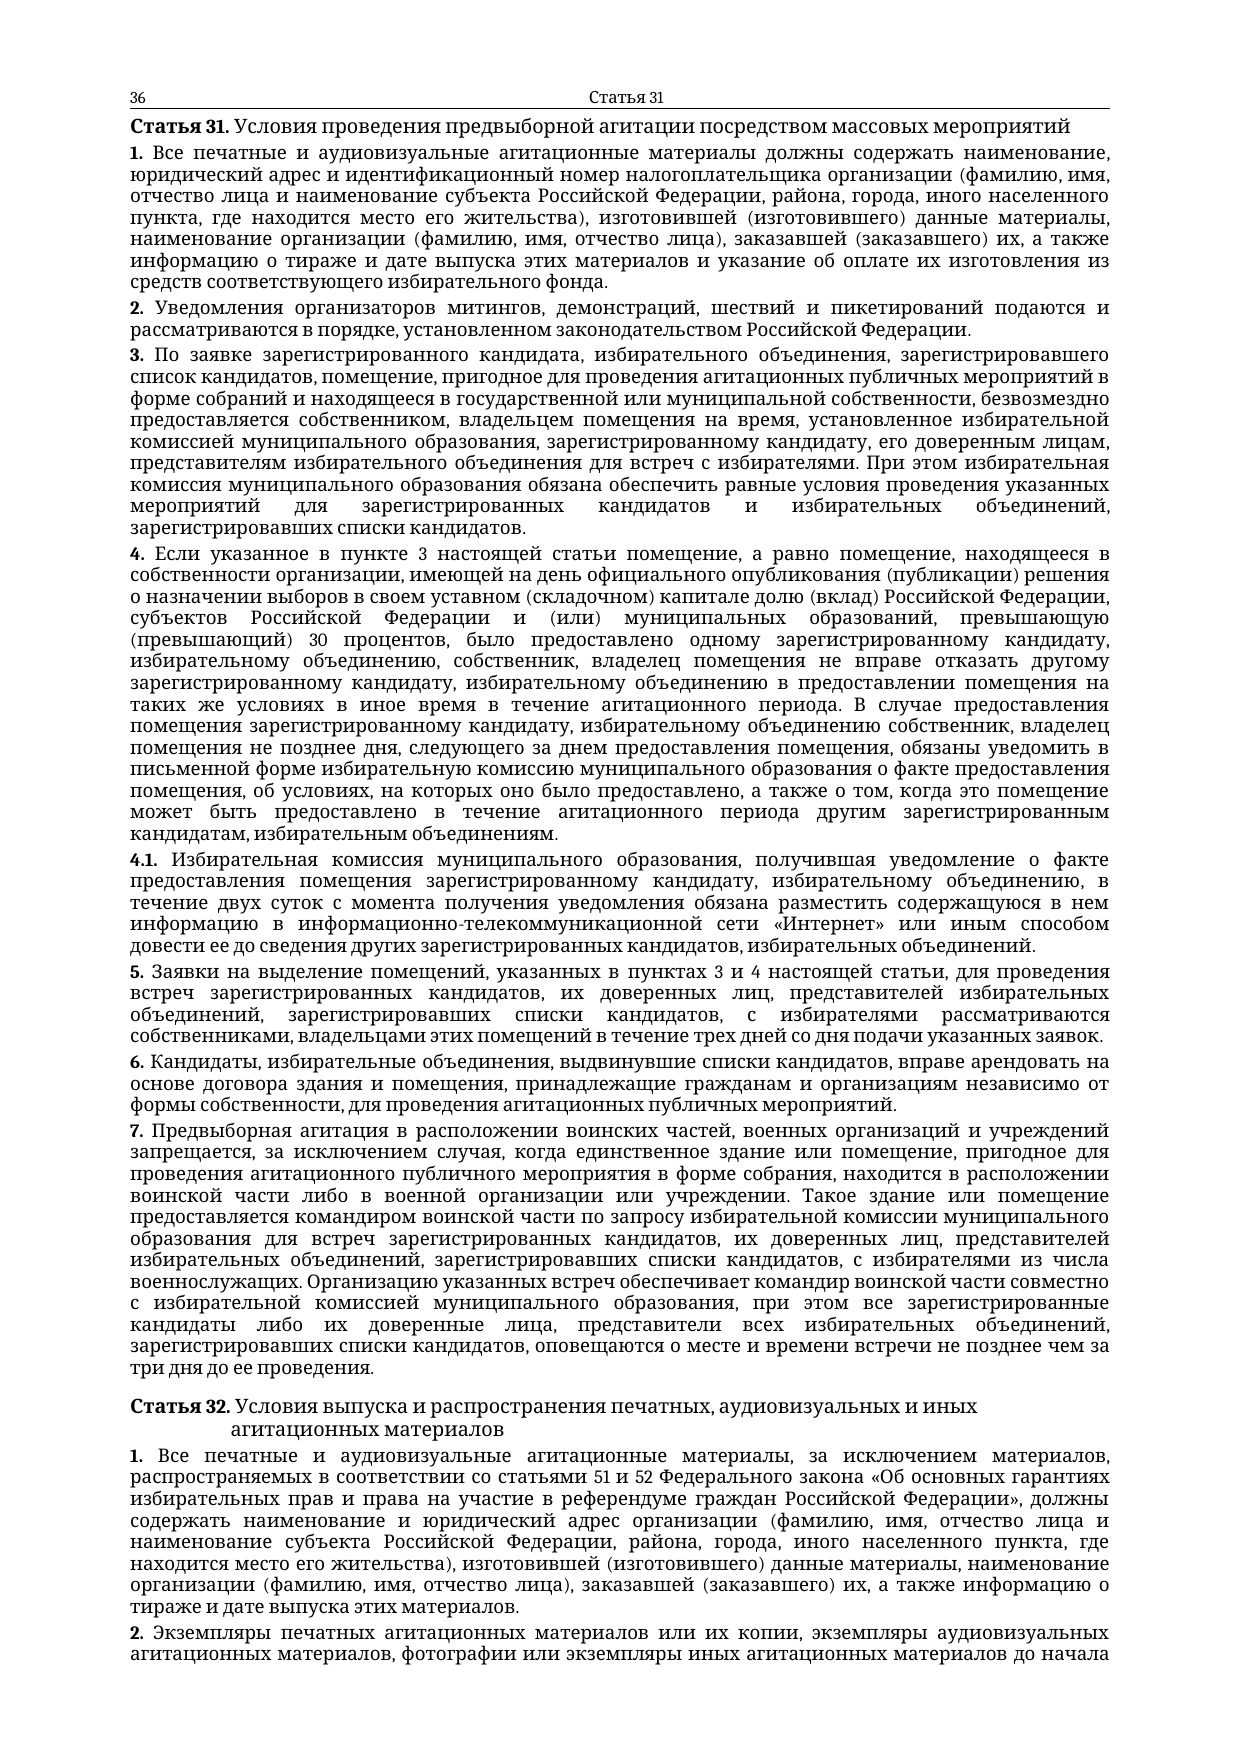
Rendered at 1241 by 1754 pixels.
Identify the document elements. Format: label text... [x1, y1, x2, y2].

text 5. Заявки на выделение помещений, указанных в пунктах 3 и 4 настоящей статьи, для проведения встреч зарегистрированных кандидатов, их доверенных лиц, представителей избирательных объединений, зарегистрировавших списки кандидатов, с избирателями рассматриваются собственниками, владельцами этих помещений в течение трех дней со дня подачи указанных заявок. [130, 961, 1110, 1047]
text 4. Если указанное в пункте 3 настоящей статьи помещение, а равно помещение, находящееся в собственности организации, имеющей на день официального опубликования (публикации) решения о назначении выборов в своем уставном (складочном) капитале долю (вклад) Российской Федерации, субъектов Российской Федерации и (или) муниципальных образований, превышающую (превышающий) 30 процентов, было предоставлено одному зарегистрированному кандидату, избирательному объединению, собственник, владелец помещения не вправе отказать другому зарегистрированному кандидату, избирательному объединению в предоставлении помещения на таких же условиях в иное время в течение агитационного периода. В случае предоставления помещения зарегистрированному кандидату, избирательному объединению собственник, владелец помещения не позднее дня, следующего за днем предоставления помещения, обязаны уведомить в письменной форме избирательную комиссию муниципального образования о факте предоставления помещения, об условиях, на которых оно было предоставлено, а также о том, когда это помещение может быть предоставлено в течение агитационного периода другим зарегистрированным кандидатам, избирательным объединениям. [130, 543, 1110, 845]
text 3. По заявке зарегистрированного кандидата, избирательного объединения, зарегистрировавшего список кандидатов, помещение, пригодное для проведения агитационных публичных мероприятий в форме собраний и находящееся в государственной или муниципальной собственности, безвозмездно предоставляется собственником, владельцем помещения на время, установленное избирательной комиссией муниципального образования, зарегистрированному кандидату, его доверенным лицам, представителям избирательного объединения для встреч с избирателями. При этом избирательная комиссия муниципального образования обязана обеспечить равные условия проведения указанных мероприятий для зарегистрированных кандидатов и избирательных объединений, зарегистрировавших списки кандидатов. [130, 345, 1110, 539]
text 2. Экземпляры печатных агитационных материалов или их копии, экземпляры аудиовизуальных агитационных материалов, фотографии или экземпляры иных агитационных материалов до начала [130, 1622, 1110, 1665]
text 1. Все печатные и аудиовизуальные агитационные материалы должны содержать наименование, юридический адрес и идентификационный номер налогоплательщика организации (фамилию, имя, отчество лица и наименование субъекта Российской Федерации, района, города, иного населенного пункта, где находится место его жительства), изготовившей (изготовившего) данные материалы, наименование организации (фамилию, имя, отчество лица), заказавшей (заказавшего) их, а также информацию о тираже и дате выпуска этих материалов и указание об оплате их изготовления из средств соответствующего избирательного фонда. [130, 142, 1110, 293]
subtitle Статья 32. Условия выпуска и распространения печатных, аудиовизуальных и иных агитационных материалов [130, 1396, 1110, 1441]
text 4.1. Избирательная комиссия муниципального образования, получившая уведомление о факте предоставления помещения зарегистрированному кандидату, избирательному объединению, в течение двух суток с момента получения уведомления обязана разместить содержащуюся в нем информацию в информационно-телекоммуникационной сети «Интернет» или иным способом довести ее до сведения других зарегистрированных кандидатов, избирательных объединений. [130, 849, 1110, 957]
text 1. Все печатные и аудиовизуальные агитационные материалы, за исключением материалов, распространяемых в соответствии со статьями 51 и 52 Федерального закона «Об основных гарантиях избирательных прав и права на участие в референдуме граждан Российской Федерации», должны содержать наименование и юридический адрес организации (фамилию, имя, отчество лица и наименование субъекта Российской Федерации, района, города, иного населенного пункта, где находится место его жительства), изготовившей (изготовившего) данные материалы, наименование организации (фамилию, имя, отчество лица), заказавшей (заказавшего) их, а также информацию о тираже и дате выпуска этих материалов. [130, 1446, 1110, 1618]
text 2. Уведомления организаторов митингов, демонстраций, шествий и пикетирований подаются и рассматриваются в порядке, установленном законодательством Российской Федерации. [130, 298, 1110, 341]
subtitle Статья 31. Условия проведения предвыборной агитации посредством массовых мероприятий [130, 116, 1110, 138]
text 6. Кандидаты, избирательные объединения, выдвинувшие списки кандидатов, вправе арендовать на основе договора здания и помещения, принадлежащие гражданам и организациям независимо от формы собственности, для проведения агитационных публичных мероприятий. [130, 1052, 1110, 1116]
text 7. Предвыборная агитация в расположении воинских частей, военных организаций и учреждений запрещается, за исключением случая, когда единственное здание или помещение, пригодное для проведения агитационного публичного мероприятия в форме собрания, находится в расположении воинской части либо в военной организации или учреждении. Такое здание или помещение предоставляется командиром воинской части по запросу избирательной комиссии муниципального образования для встреч зарегистрированных кандидатов, их доверенных лиц, представителей избирательных объединений, зарегистрировавших списки кандидатов, с избирателями из числа военнослужащих. Организацию указанных встреч обеспечивает командир воинской части совместно с избирательной комиссией муниципального образования, при этом все зарегистрированные кандидаты либо их доверенные лица, представители всех избирательных объединений, зарегистрировавших списки кандидатов, оповещаются о месте и времени встречи не позднее чем за три дня до ее проведения. [130, 1120, 1110, 1379]
